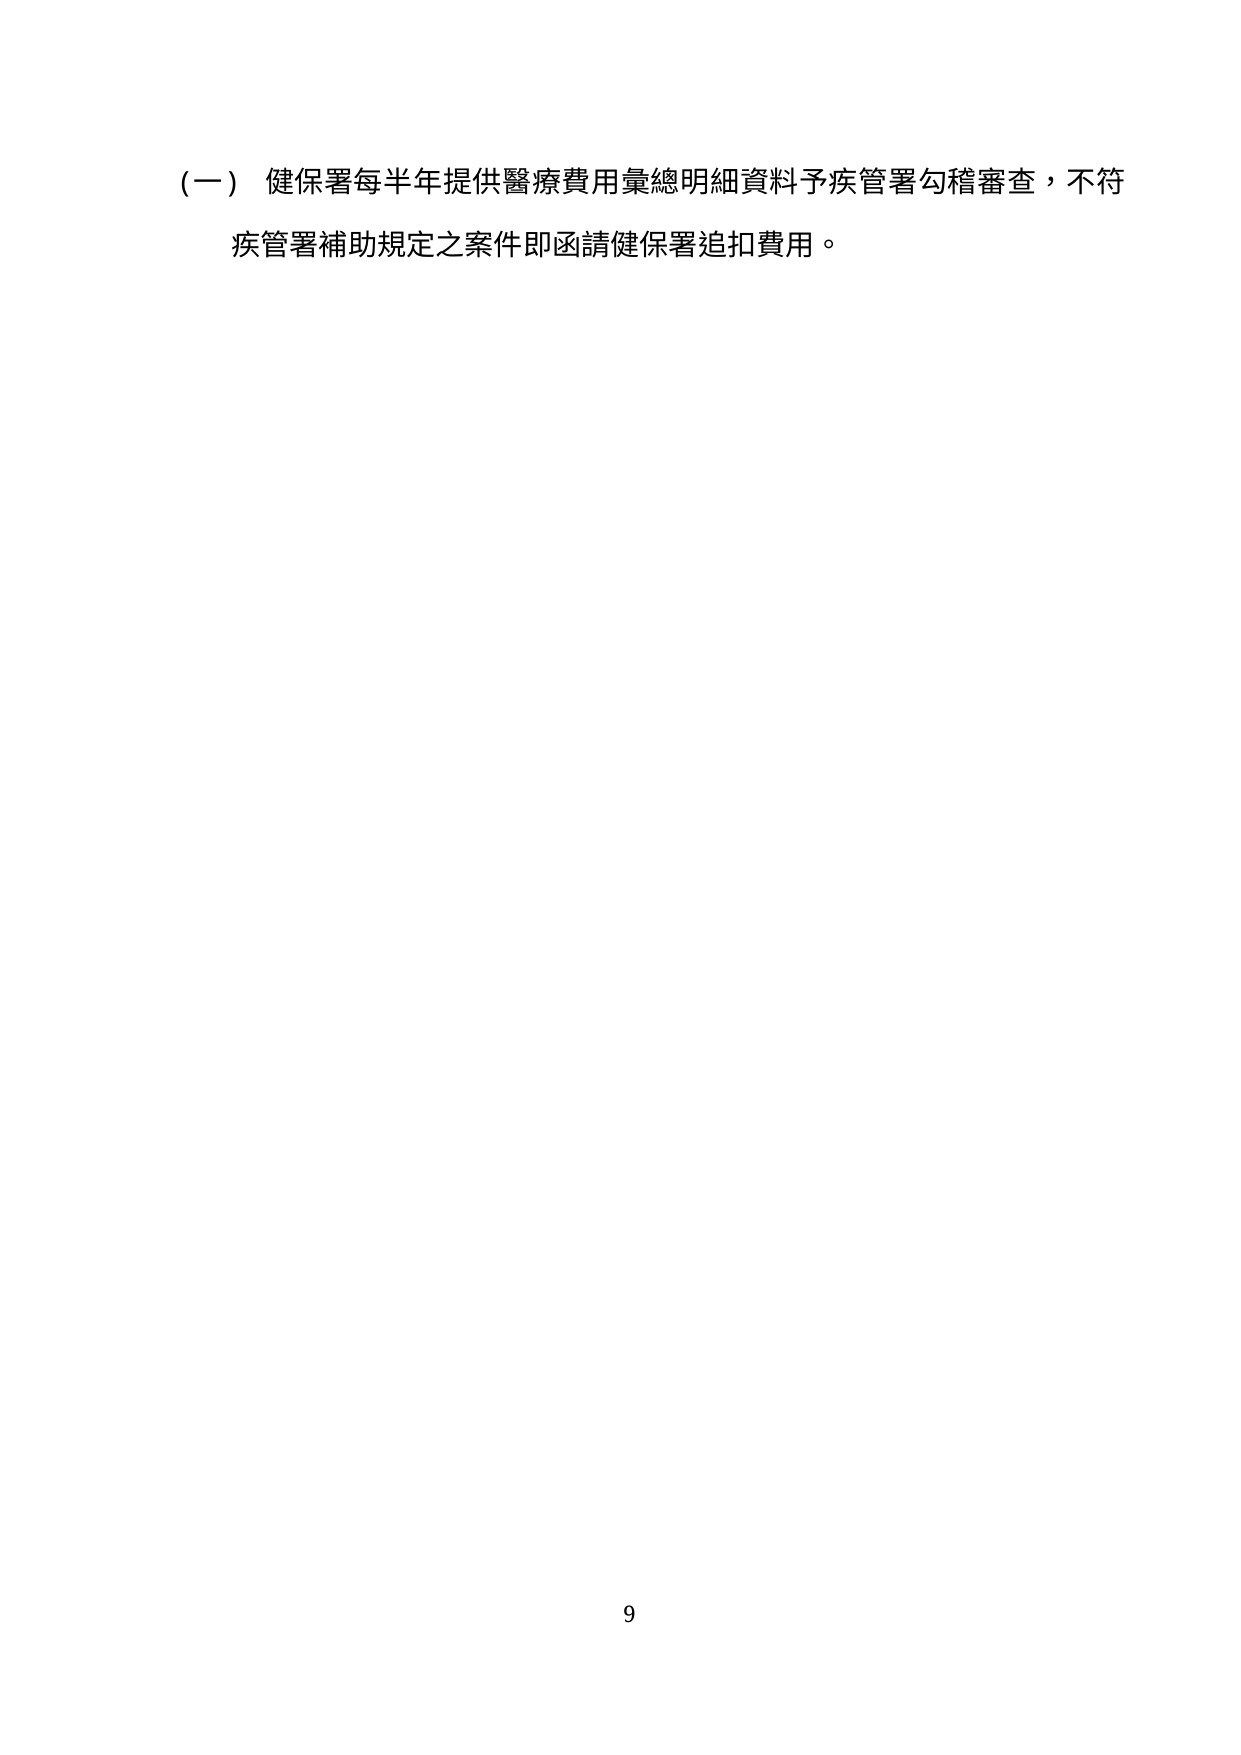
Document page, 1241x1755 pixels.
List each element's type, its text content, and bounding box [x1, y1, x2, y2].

text (一) 健保署每半年提供醫療費用彙總明細資料予疾管署勾稽審查，不符疾管署補助規定之案件即函請健保署追扣費用。 [176, 158, 1125, 264]
